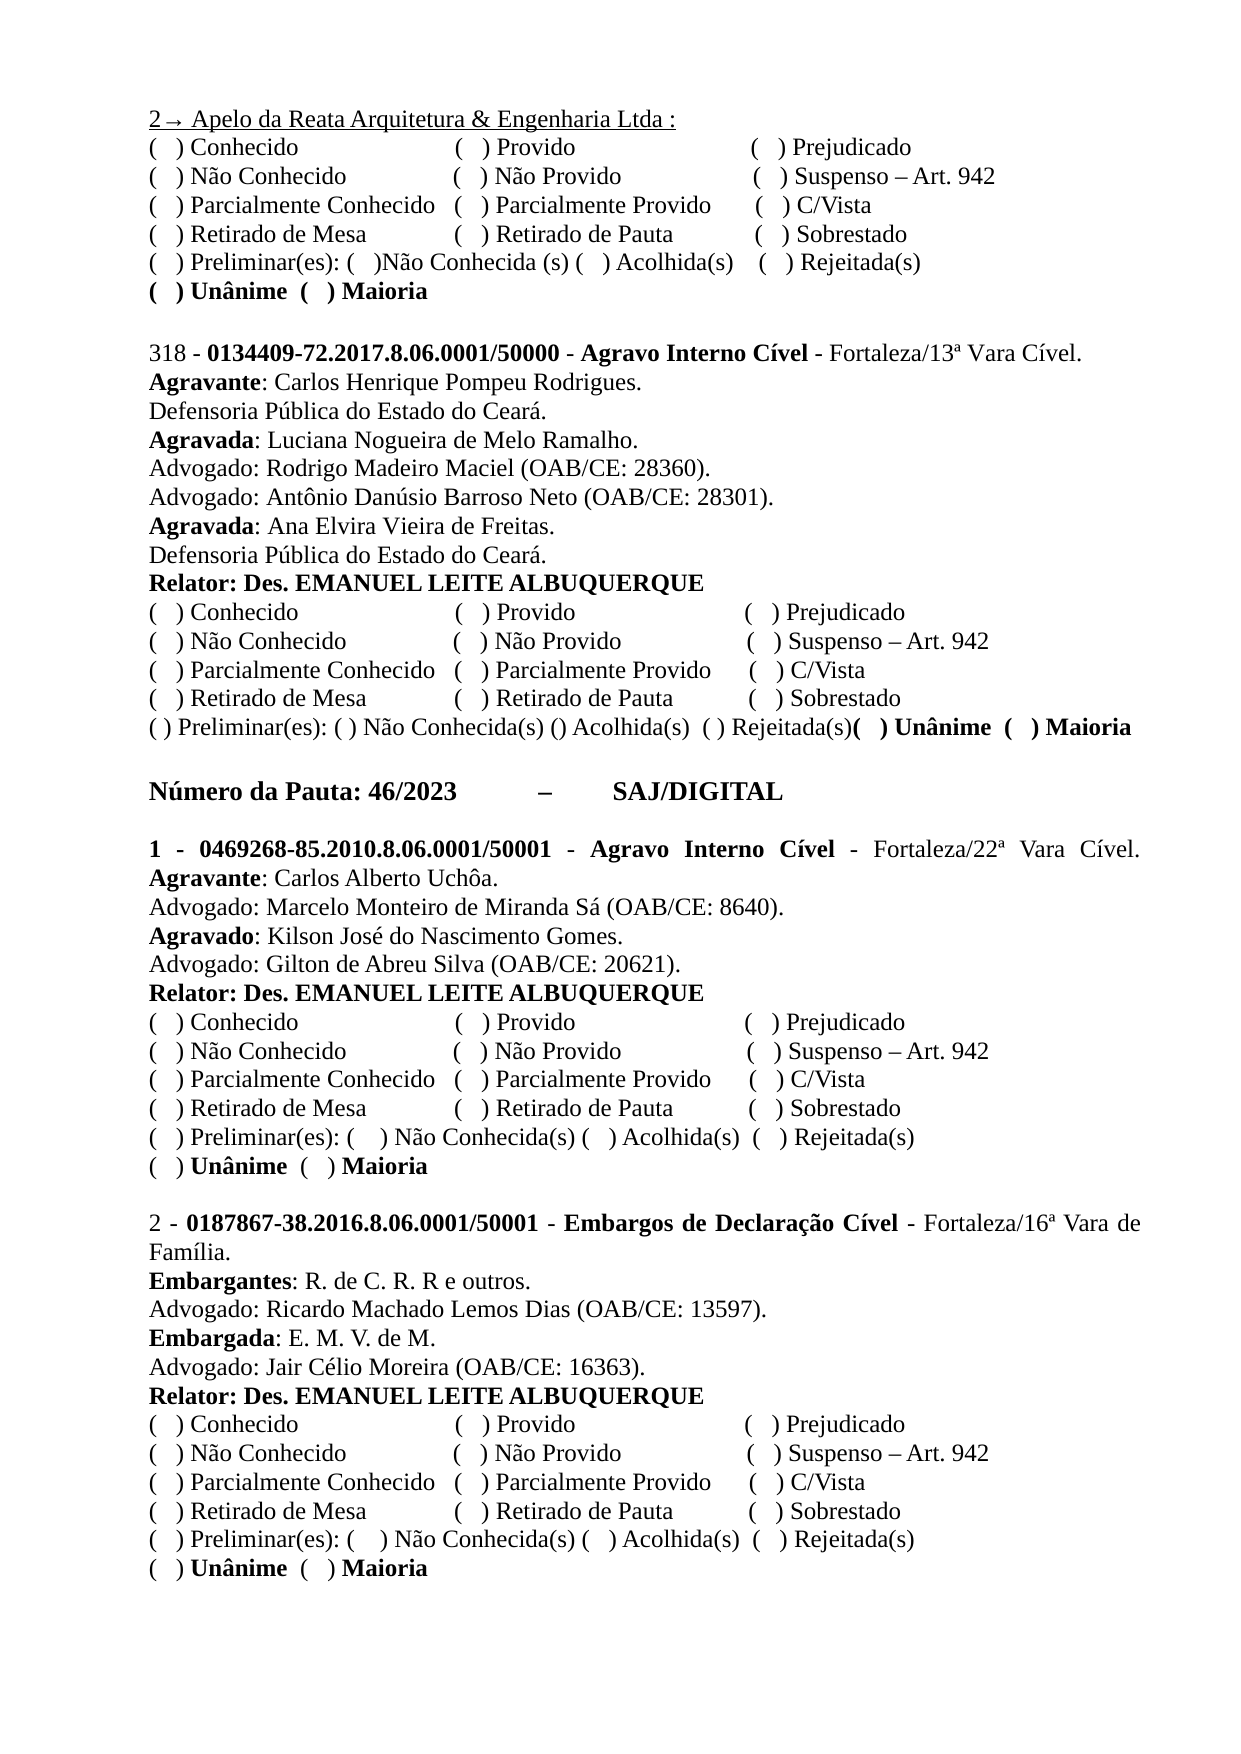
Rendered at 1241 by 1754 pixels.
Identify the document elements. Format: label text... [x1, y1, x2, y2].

text Agravada: Luciana Nogueira de Melo Ramalho. [148, 425, 1141, 453]
text ( ) Conhecido ( ) Provido ( ) Prejudicado [148, 1409, 1141, 1438]
text Embargada: E. M. V. de M. [148, 1323, 1141, 1352]
text Agravado: Kilson José do Nascimento Gomes. [148, 921, 1141, 949]
text Agravante: Carlos Henrique Pompeu Rodrigues. [148, 367, 1141, 396]
text ( ) Parcialmente Conhecido ( ) Parcialmente Provido ( ) C/Vista [148, 655, 1158, 683]
text ( ) Retirado de Mesa ( ) Retirado de Pauta ( ) Sobrestado [148, 1496, 1158, 1524]
text ( ) Unânime ( ) Maioria [148, 1553, 1158, 1582]
text 318 - 0134409-72.2017.8.06.0001/50000 - Agravo Interno Cível - Fortaleza/13ª Vara Cível. [148, 338, 1141, 367]
text Advogado: Gilton de Abreu Silva (OAB/CE: 20621). [148, 949, 1141, 978]
text ( ) Não Conhecido ( ) Não Provido ( ) Suspenso – Art. 942 [148, 1036, 1158, 1064]
text Relator: Des. EMANUEL LEITE ALBUQUERQUE [148, 568, 1140, 597]
text ( ) Conhecido ( ) Provido ( ) Prejudicado [148, 1007, 1141, 1036]
text Defensoria Pública do Estado do Ceará. [148, 540, 1141, 568]
text ( ) Preliminar(es): ( ) Não Conhecida(s) () Acolhida(s) ( ) Rejeitada(s)( ) Unânime ( ) Maioria [148, 712, 1158, 741]
text 2 - 0187867-38.2016.8.06.0001/50001 - Embargos de Declaração Cível - Fortaleza/16ª Vara de Família. [148, 1208, 1141, 1266]
text ( ) Preliminar(es): ( ) Não Conhecida(s) ( ) Acolhida(s) ( ) Rejeitada(s) [148, 1122, 1158, 1151]
text ( ) Unânime ( ) Maioria [148, 1151, 1158, 1179]
text ( ) Parcialmente Conhecido ( ) Parcialmente Provido ( ) C/Vista [148, 190, 1158, 219]
text ( ) Não Conhecido ( ) Não Provido ( ) Suspenso – Art. 942 [148, 161, 1158, 190]
text Advogado: Ricardo Machado Lemos Dias (OAB/CE: 13597). [148, 1294, 1141, 1323]
text Advogado: Rodrigo Madeiro Maciel (OAB/CE: 28360). [148, 453, 1141, 482]
text ( ) Parcialmente Conhecido ( ) Parcialmente Provido ( ) C/Vista [148, 1467, 1158, 1496]
text Relator: Des. EMANUEL LEITE ALBUQUERQUE [148, 978, 1141, 1007]
text ( ) Conhecido ( ) Provido ( ) Prejudicado [148, 597, 1141, 626]
text Relator: Des. EMANUEL LEITE ALBUQUERQUE [148, 1381, 1141, 1409]
text 1 - 0469268-85.2010.8.06.0001/50001 - Agravo Interno Cível - Fortaleza/22ª Vara Cível. Agravante: Carlos Alberto Uchôa. [148, 834, 1141, 892]
text Defensoria Pública do Estado do Ceará. [148, 396, 1141, 425]
text Agravada: Ana Elvira Vieira de Freitas. [148, 511, 1141, 540]
text ( ) Preliminar(es): ( ) Não Conhecida(s) ( ) Acolhida(s) ( ) Rejeitada(s) [148, 1524, 1158, 1553]
text ( ) Unânime ( ) Maioria [148, 276, 1158, 305]
text 2→ Apelo da Reata Arquitetura & Engenharia Ltda : [148, 104, 1141, 132]
text ( ) Retirado de Mesa ( ) Retirado de Pauta ( ) Sobrestado [148, 1093, 1158, 1122]
text Embargantes: R. de C. R. R e outros. [148, 1266, 1141, 1294]
text ( ) Retirado de Mesa ( ) Retirado de Pauta ( ) Sobrestado [148, 683, 1158, 712]
text Advogado: Antônio Danúsio Barroso Neto (OAB/CE: 28301). [148, 482, 1141, 511]
text Número da Pauta: 46/2023 – SAJ/DIGITAL [148, 774, 1141, 806]
text ( ) Não Conhecido ( ) Não Provido ( ) Suspenso – Art. 942 [148, 1438, 1158, 1467]
text ( ) Retirado de Mesa ( ) Retirado de Pauta ( ) Sobrestado [148, 219, 1158, 247]
text ( ) Não Conhecido ( ) Não Provido ( ) Suspenso – Art. 942 [148, 626, 1158, 655]
text ( ) Preliminar(es): ( )Não Conhecida (s) ( ) Acolhida(s) ( ) Rejeitada(s) [148, 247, 1158, 276]
text ( ) Conhecido ( ) Provido ( ) Prejudicado [148, 132, 1141, 161]
text ( ) Parcialmente Conhecido ( ) Parcialmente Provido ( ) C/Vista [148, 1064, 1158, 1093]
text Advogado: Marcelo Monteiro de Miranda Sá (OAB/CE: 8640). [148, 892, 1141, 921]
text Advogado: Jair Célio Moreira (OAB/CE: 16363). [148, 1352, 1141, 1381]
